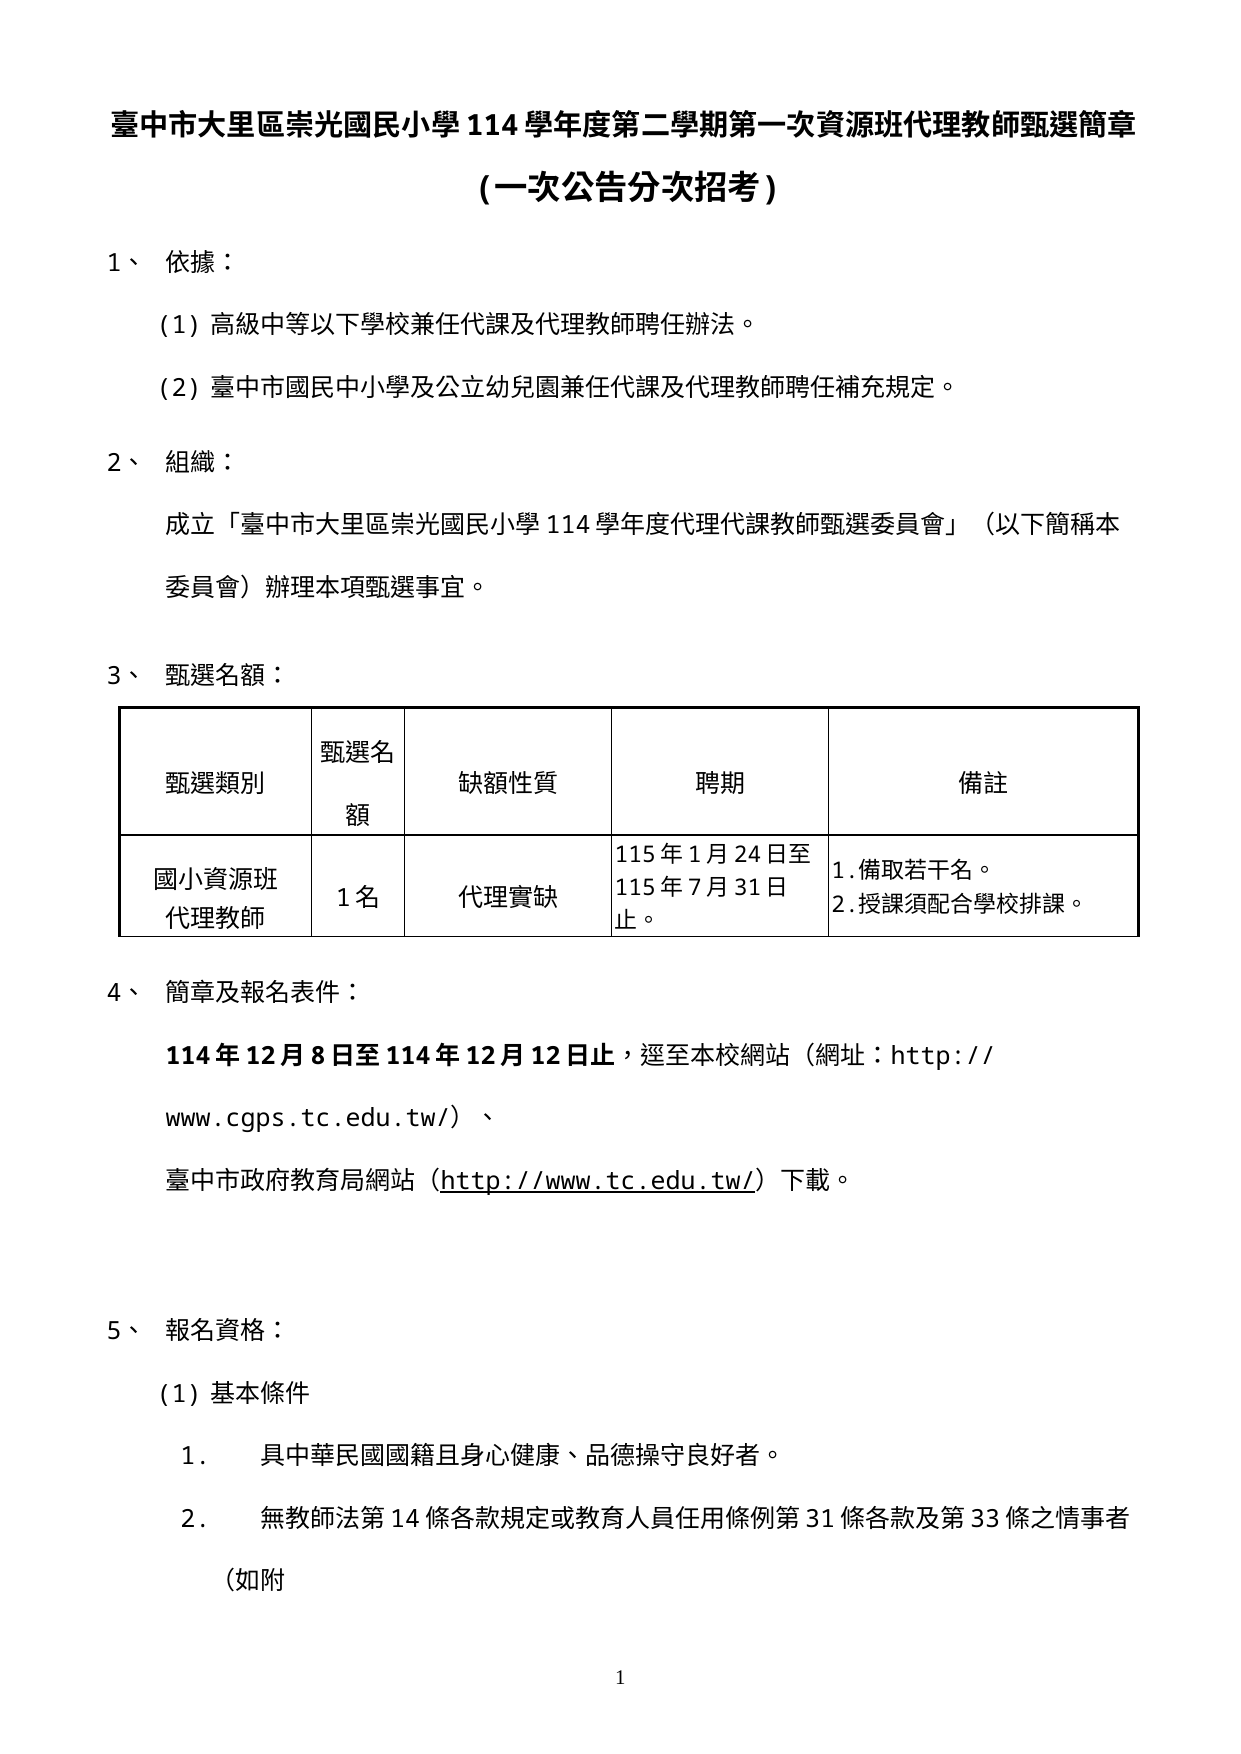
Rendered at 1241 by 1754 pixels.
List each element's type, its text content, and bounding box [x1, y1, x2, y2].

table_cell 115年1月24日至115年7月31日止。 [612, 836, 828, 936]
list 組織： [106, 419, 1134, 481]
table_cell 國小資源班 代理教師 [121, 836, 311, 936]
table_header 聘期 [612, 709, 828, 834]
list 依據： [106, 219, 1134, 281]
list 基本條件 [156, 1350, 1134, 1412]
list 甄選名額： [106, 632, 1134, 694]
text 114年12月8日至114年12月12日止，逕至本校網站（網址：http://www.cgps.tc.edu.tw/）、 [165, 1012, 1134, 1137]
list 具中華民國國籍且身心健康、品德操守良好者。 [180, 1412, 1134, 1475]
text (一次公告分次招考) [106, 143, 1149, 206]
list 臺中市國民中小學及公立幼兒園兼任代課及代理教師聘任補充規定。 [156, 344, 1134, 406]
table_cell 代理實缺 [405, 836, 611, 936]
table_cell 1名 [312, 836, 404, 936]
list 報名資格： [106, 1287, 1134, 1350]
text 臺中市大里區崇光國民小學114學年度第二學期第一次資源班代理教師甄選簡章 [106, 81, 1140, 143]
list 無教師法第14條各款規定或教育人員任用條例第31條各款及第33條之情事者（如附 [180, 1475, 1134, 1600]
table_header 缺額性質 [405, 709, 611, 834]
text 成立「臺中市大里區崇光國民小學114學年度代理代課教師甄選委員會」（以下簡稱本委員會）辦理本項甄選事宜。 [165, 481, 1134, 606]
table_header 備註 [829, 709, 1137, 834]
table_cell 1.備取若干名。 2.授課須配合學校排課。 [829, 836, 1137, 936]
list 簡章及報名表件： [106, 949, 1134, 1012]
list 高級中等以下學校兼任代課及代理教師聘任辦法。 [156, 281, 1134, 344]
table_header 甄選名額 [312, 709, 404, 834]
text 臺中市政府教育局網站（http://www.tc.edu.tw/）下載。 [165, 1137, 1134, 1199]
table_header 甄選類別 [121, 709, 311, 834]
